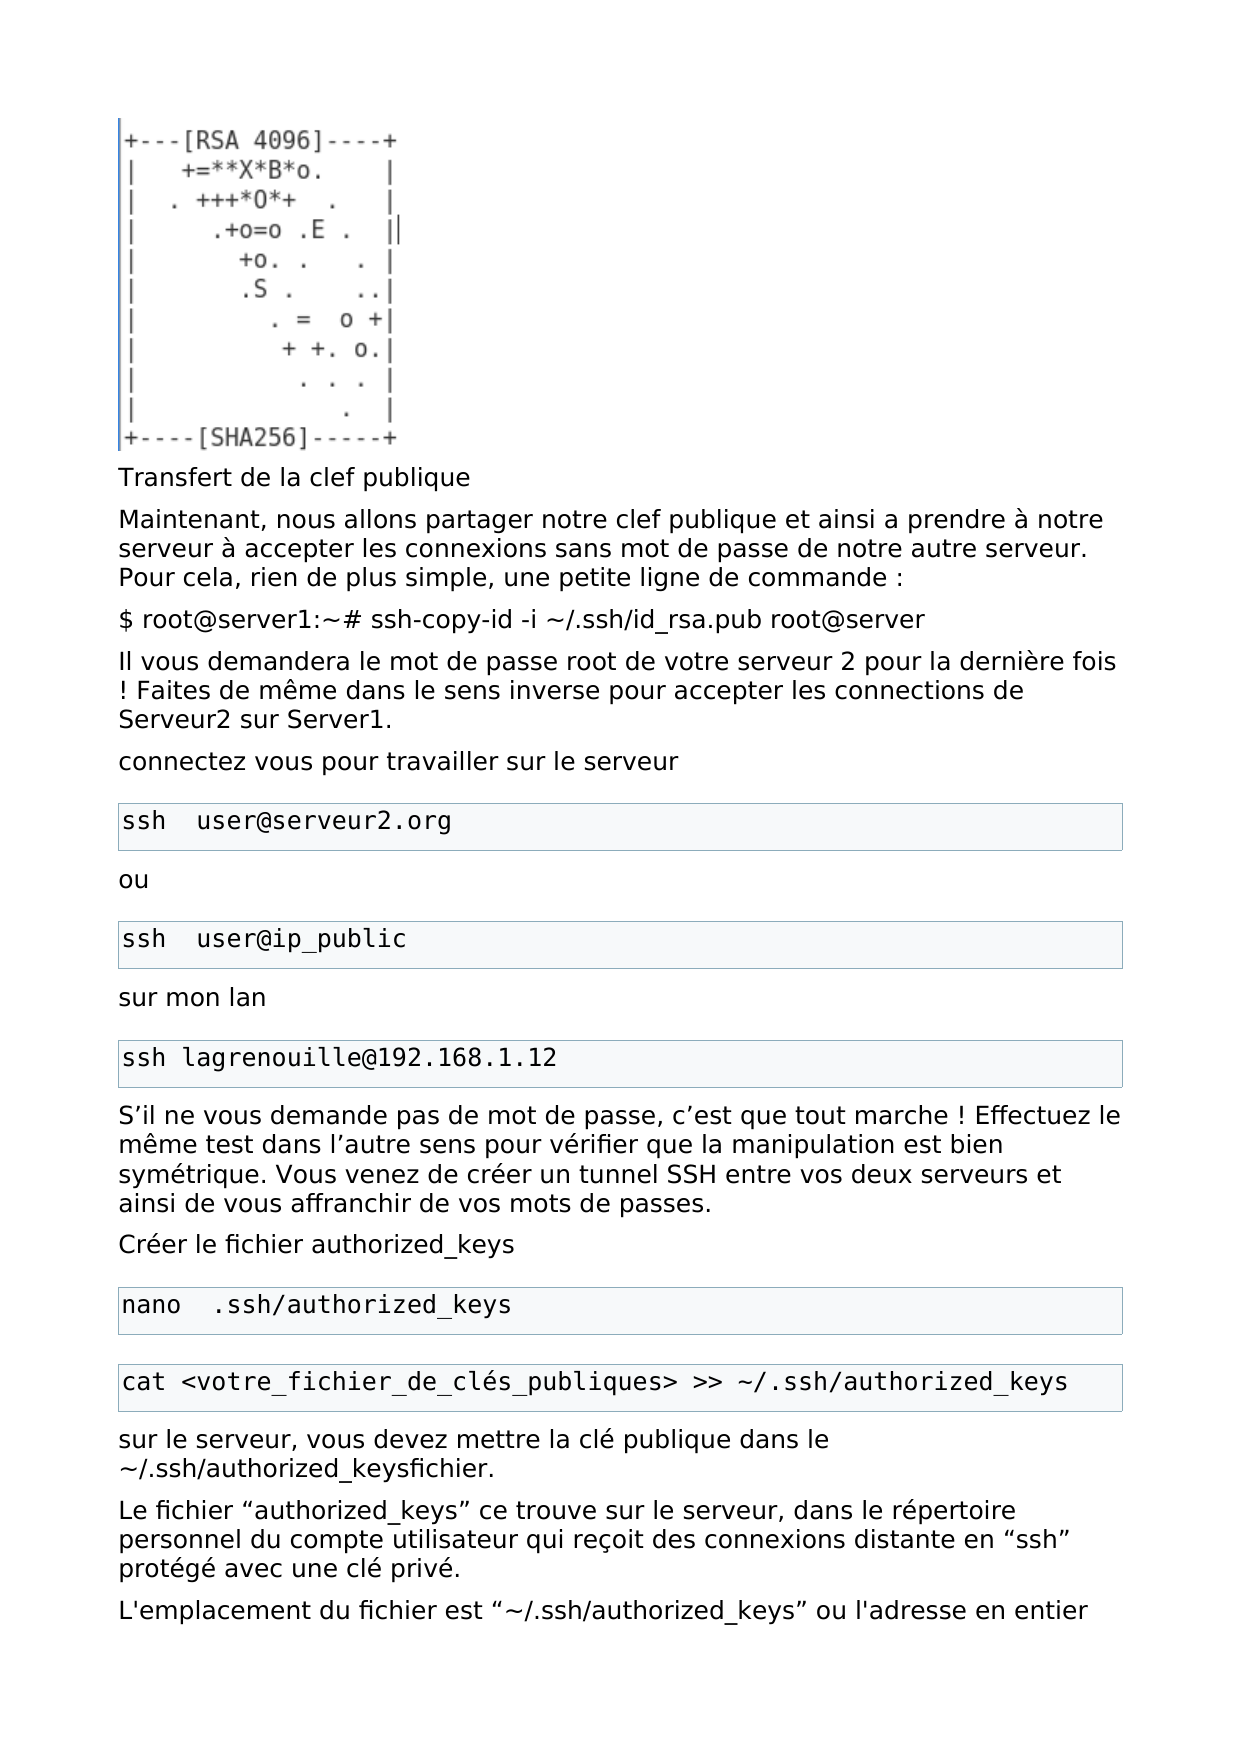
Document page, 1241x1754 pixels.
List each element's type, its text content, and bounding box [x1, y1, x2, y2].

text Il vous demandera le mot de passe root de votre serveur 2 pour la dernière fois ! Faites de même dans le sens inverse pour accepter les connections de Serveur2 sur Server1. [118, 647, 1122, 734]
picture [118, 118, 401, 451]
text Le fichier “authorized_keys” ce trouve sur le serveur, dans le répertoire personnel du compte utilisateur qui reçoit des connexions distante en “ssh” protégé avec une clé privé. [118, 1496, 1122, 1584]
text sur le serveur, vous devez mettre la clé publique dans le ~/.ssh/authorized_keysfichier. [118, 1425, 1122, 1484]
table_header ssh user@ip_public [119, 922, 1122, 968]
text Créer le fichier authorized_keys [118, 1231, 1122, 1260]
text L'emplacement du fichier est “~/.ssh/authorized_keys” ou l'adresse en entier [118, 1596, 1122, 1625]
text connectez vous pour travailler sur le serveur [118, 747, 1122, 776]
text ou [118, 865, 1122, 894]
table_header nano .ssh/authorized_keys [119, 1288, 1122, 1334]
text sur mon lan [118, 983, 1122, 1012]
text $ root@server1:~# ssh-copy-id -i ~/.ssh/id_rsa.pub root@server [118, 605, 1122, 634]
table_header ssh lagrenouille@192.168.1.12 [119, 1041, 1122, 1087]
text S’il ne vous demande pas de mot de passe, c’est que tout marche ! Effectuez le même test dans l’autre sens pour vérifier que la manipulation est bien symétrique. Vous venez de créer un tunnel SSH entre vos deux serveurs et ainsi de vous affranchir de vos mots de passes. [118, 1101, 1122, 1218]
text Transfert de la clef publique [118, 463, 1122, 493]
text Maintenant, nous allons partager notre clef publique et ainsi a prendre à notre serveur à accepter les connexions sans mot de passe de notre autre serveur. Pour cela, rien de plus simple, une petite ligne de commande : [118, 505, 1122, 593]
table_header ssh user@serveur2.org [119, 804, 1122, 850]
table_header cat <votre_fichier_de_clés_publiques> >> ~/.ssh/authorized_keys [119, 1365, 1122, 1411]
